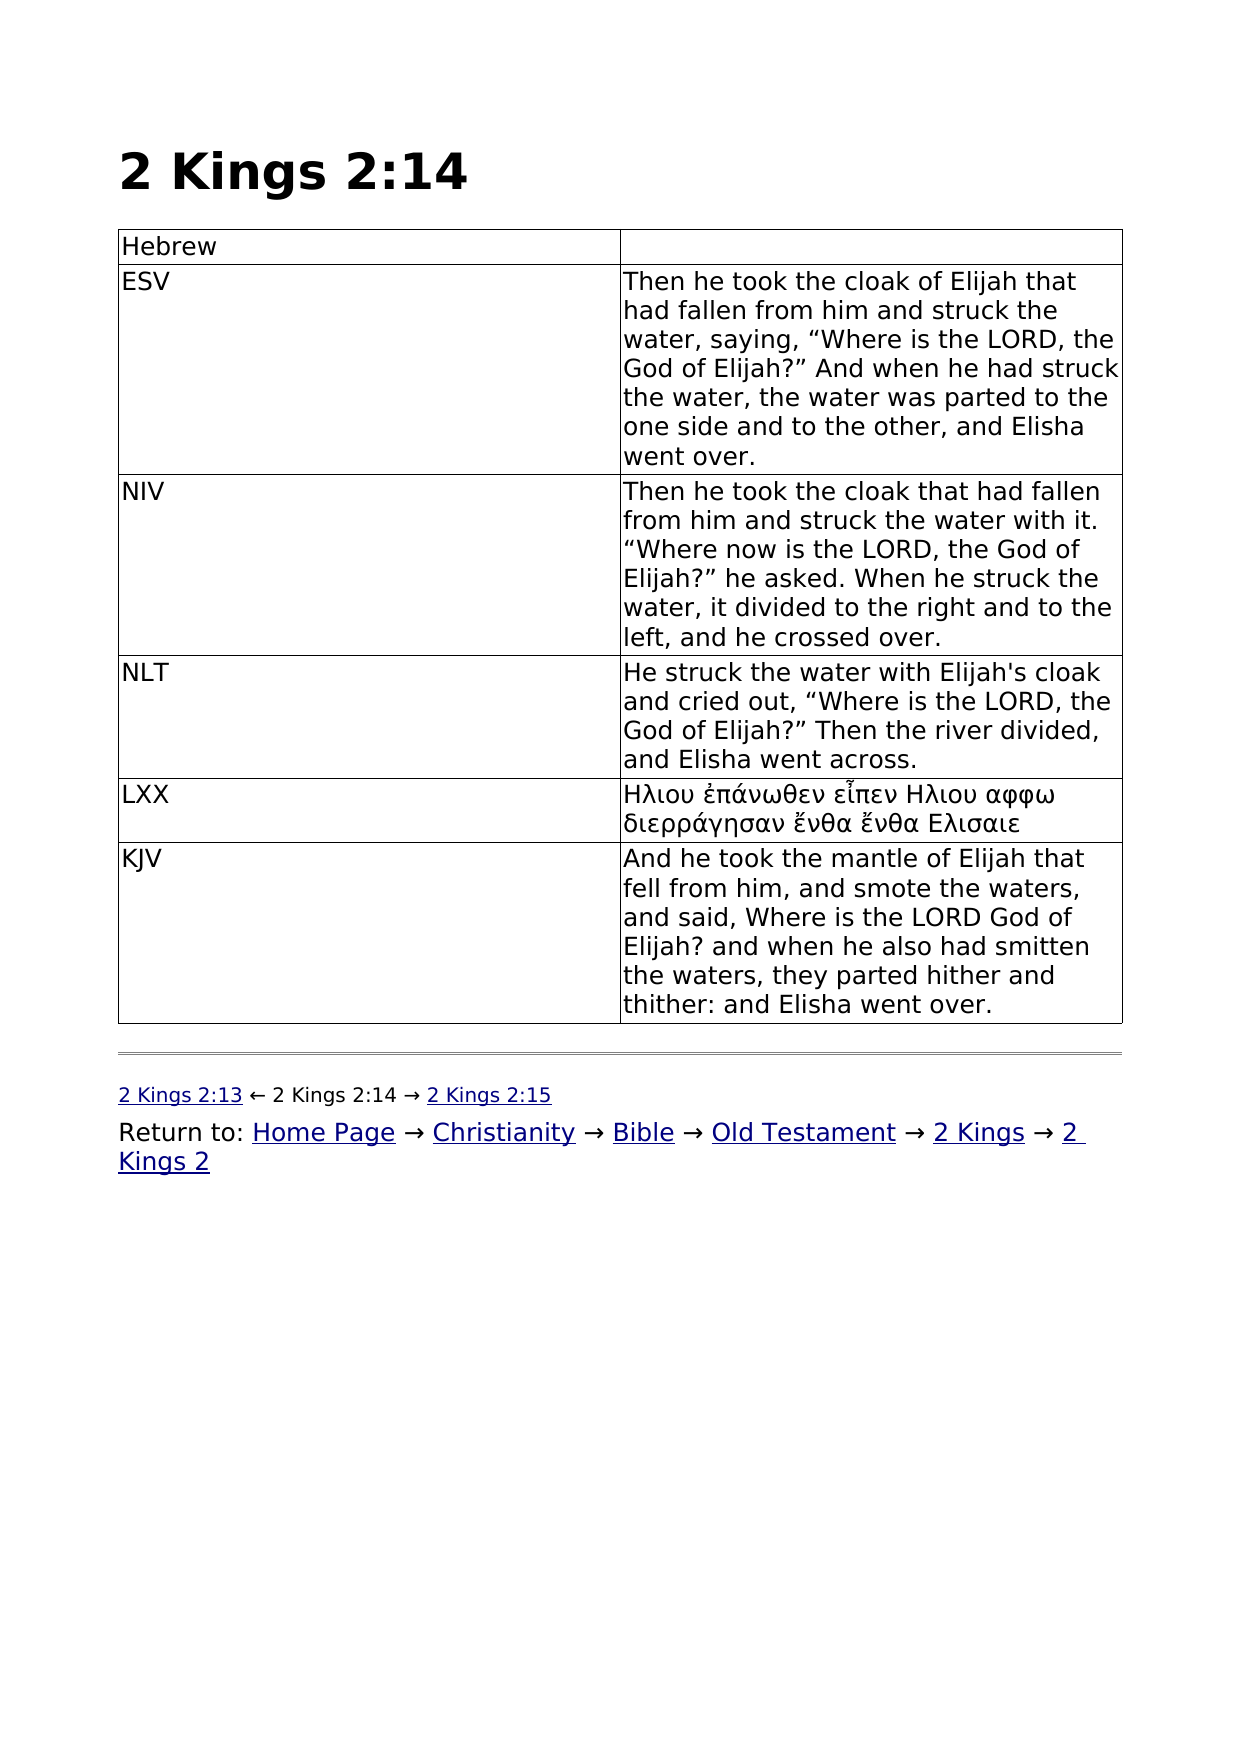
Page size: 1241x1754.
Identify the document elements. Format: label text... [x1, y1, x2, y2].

table_cell Then he took the cloak of Elijah that had fallen from him and struck the water, saying, “Where is the LORD, the God of Elijah?” And when he had struck the water, the water was parted to the one side and to the other, and Elisha went over. [621, 265, 1122, 474]
text Return to: Home Page → Christianity → Bible → Old Testament → 2 Kings → 2 Kings 2 [118, 1118, 1122, 1176]
table_cell ESV [119, 265, 620, 474]
table_cell NLT [119, 656, 620, 777]
table_cell Then he took the cloak that had fallen from him and struck the water with it. “Where now is the LORD, the God of Elijah?” he asked. When he struck the water, it divided to the right and to the left, and he crossed over. [621, 475, 1122, 655]
table_header Hebrew [119, 230, 620, 264]
text 2 Kings 2:13 ← 2 Kings 2:14 → 2 Kings 2:15 [118, 1084, 1122, 1118]
table_cell Ηλιου ἐπάνωθεν εἶπεν Ηλιου αφφω διερράγησαν ἔνθα ἔνθα Ελισαιε [621, 779, 1122, 842]
table_cell NIV [119, 475, 620, 655]
subtitle 2 Kings 2:14 [118, 143, 1122, 201]
table_cell And he took the mantle of Elijah that fell from him, and smote the waters, and said, Where is the LORD God of Elijah? and when he also had smitten the waters, they parted hither and thither: and Elisha went over. [621, 843, 1122, 1023]
table_cell KJV [119, 843, 620, 1023]
table_header [621, 230, 1122, 264]
table_cell He struck the water with Elijah's cloak and cried out, “Where is the LORD, the God of Elijah?” Then the river divided, and Elisha went across. [621, 656, 1122, 777]
table_cell LXX [119, 779, 620, 842]
